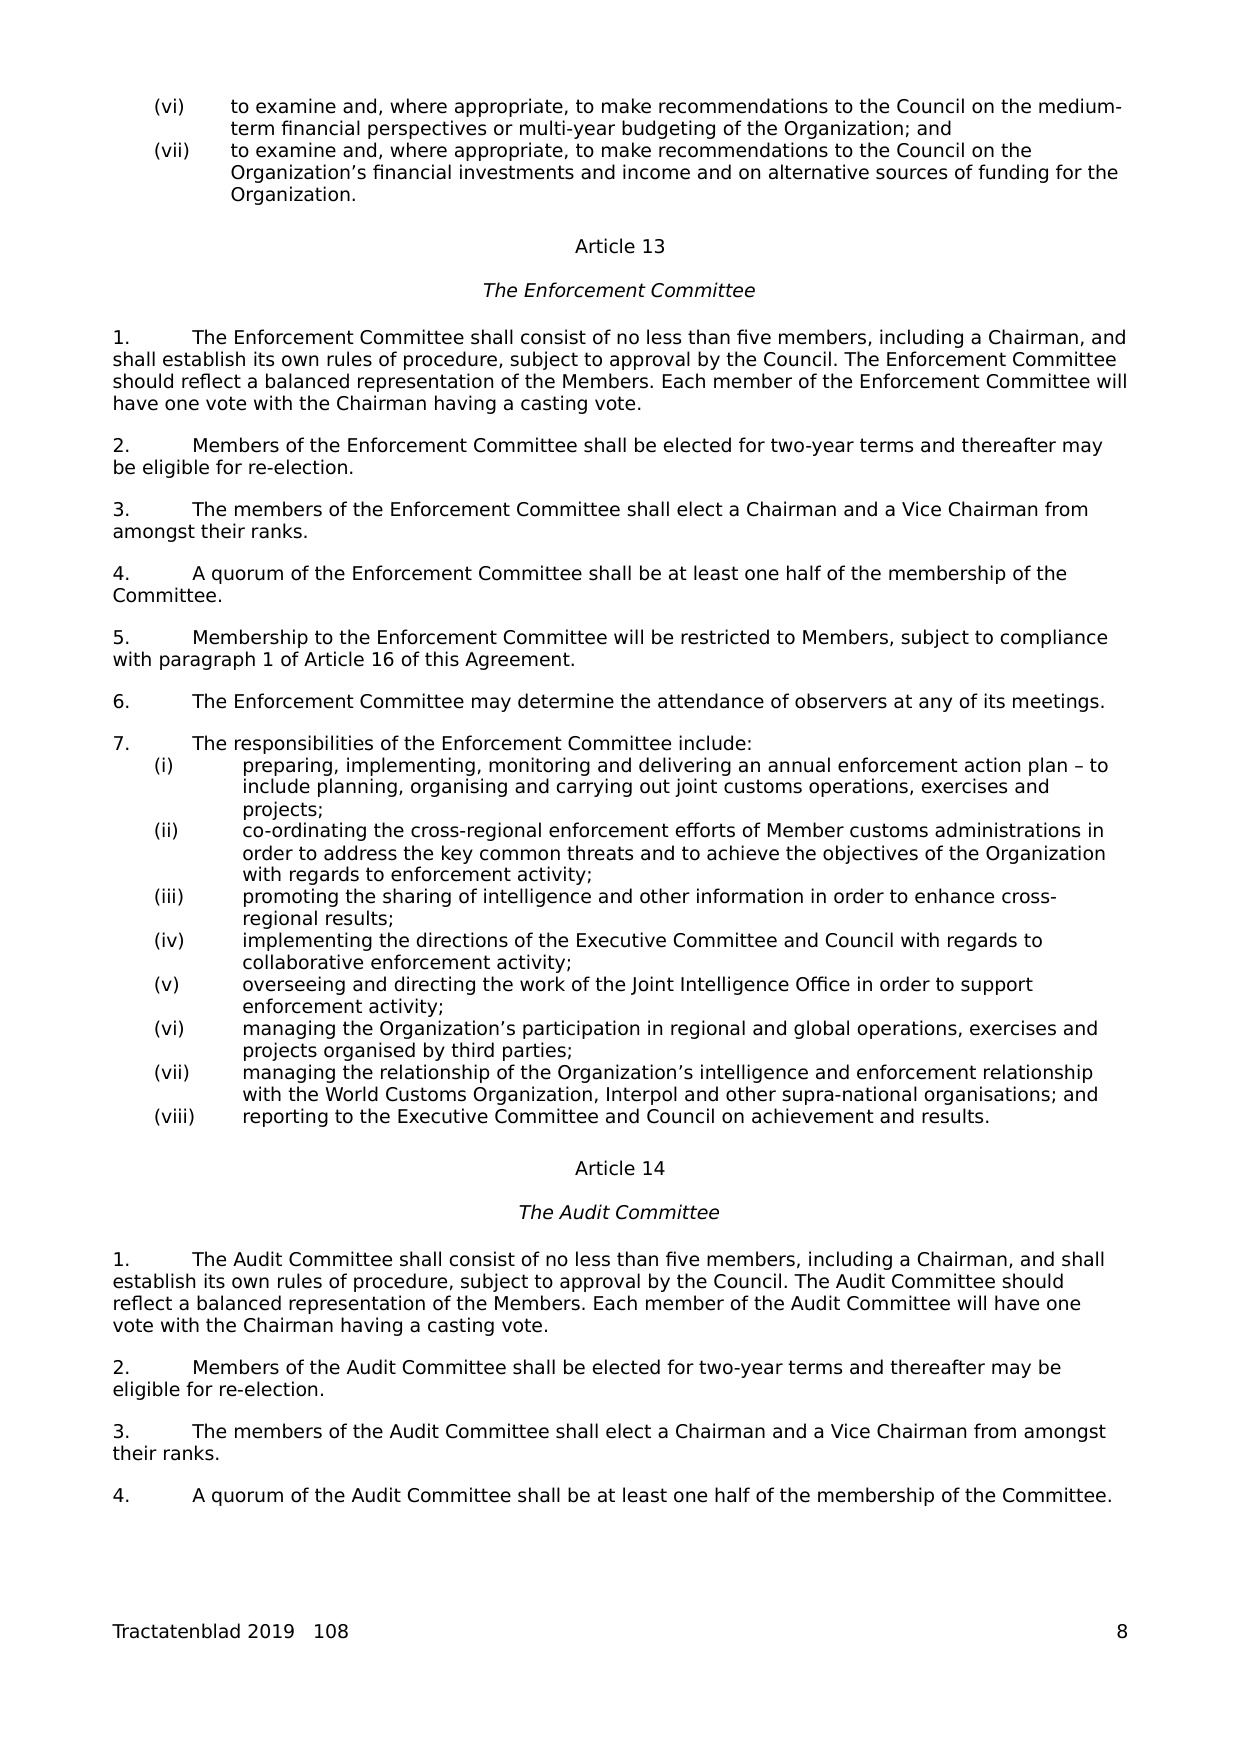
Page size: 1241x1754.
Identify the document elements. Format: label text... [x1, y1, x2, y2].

text 3. The members of the Audit Committee shall elect a Chairman and a Vice Chairman from amongst their ranks. [112, 1421, 1128, 1465]
text 2. Members of the Audit Committee shall be elected for two-year terms and thereafter may be eligible for re-election. [112, 1357, 1128, 1401]
text (viii) reporting to the Executive Committee and Council on achievement and results. [153, 1106, 1128, 1128]
subtitle Article 14 The Audit Committee [112, 1158, 1128, 1224]
text (vi) managing the Organization’s participation in regional and global operations, exercises and projects organised by third parties; [153, 1018, 1128, 1062]
text (vii) to examine and, where appropriate, to make recommendations to the Council on the Organization’s financial investments and income and on alternative sources of funding for the Organization. [153, 140, 1128, 206]
text 6. The Enforcement Committee may determine the attendance of observers at any of its meetings. [112, 691, 1128, 712]
text 4. A quorum of the Audit Committee shall be at least one half of the membership of the Committee. [112, 1485, 1128, 1507]
text (ii) co-ordinating the cross-regional enforcement efforts of Member customs administrations in order to address the key common threats and to achieve the objectives of the Organization with regards to enforcement activity; [153, 820, 1128, 886]
text (iv) implementing the directions of the Executive Committee and Council with regards to collaborative enforcement activity; [153, 930, 1128, 974]
text (v) overseeing and directing the work of the Joint Intelligence Office in order to support enforcement activity; [153, 974, 1128, 1018]
text 3. The members of the Enforcement Committee shall elect a Chairman and a Vice Chairman from amongst their ranks. [112, 499, 1128, 543]
text 4. A quorum of the Enforcement Committee shall be at least one half of the membership of the Committee. [112, 563, 1128, 607]
text 1. The Enforcement Committee shall consist of no less than five members, including a Chairman, and shall establish its own rules of procedure, subject to approval by the Council. The Enforcement Committee should reflect a balanced representation of the Members. Each member of the Enforcement Committee will have one vote with the Chairman having a casting vote. [112, 327, 1128, 415]
text 1. The Audit Committee shall consist of no less than five members, including a Chairman, and shall establish its own rules of procedure, subject to approval by the Council. The Audit Committee should reflect a balanced representation of the Members. Each member of the Audit Committee will have one vote with the Chairman having a casting vote. [112, 1249, 1128, 1337]
text 7. The responsibilities of the Enforcement Committee include: [112, 732, 1128, 754]
text 5. Membership to the Enforcement Committee will be restricted to Members, subject to compliance with paragraph 1 of Article 16 of this Agreement. [112, 627, 1128, 671]
subtitle Article 13 The Enforcement Committee [112, 236, 1128, 302]
text (vii) managing the relationship of the Organization’s intelligence and enforcement relationship with the World Customs Organization, Interpol and other supra-national organisations; and [153, 1062, 1128, 1106]
text 2. Members of the Enforcement Committee shall be elected for two-year terms and thereafter may be eligible for re-election. [112, 435, 1128, 479]
text (iii) promoting the sharing of intelligence and other information in order to enhance cross-regional results; [153, 886, 1128, 930]
text (vi) to examine and, where appropriate, to make recommendations to the Council on the medium-term financial perspectives or multi-year budgeting of the Organization; and [153, 96, 1128, 140]
text (i) preparing, implementing, monitoring and delivering an annual enforcement action plan – to include planning, organising and carrying out joint customs operations, exercises and projects; [153, 754, 1128, 820]
